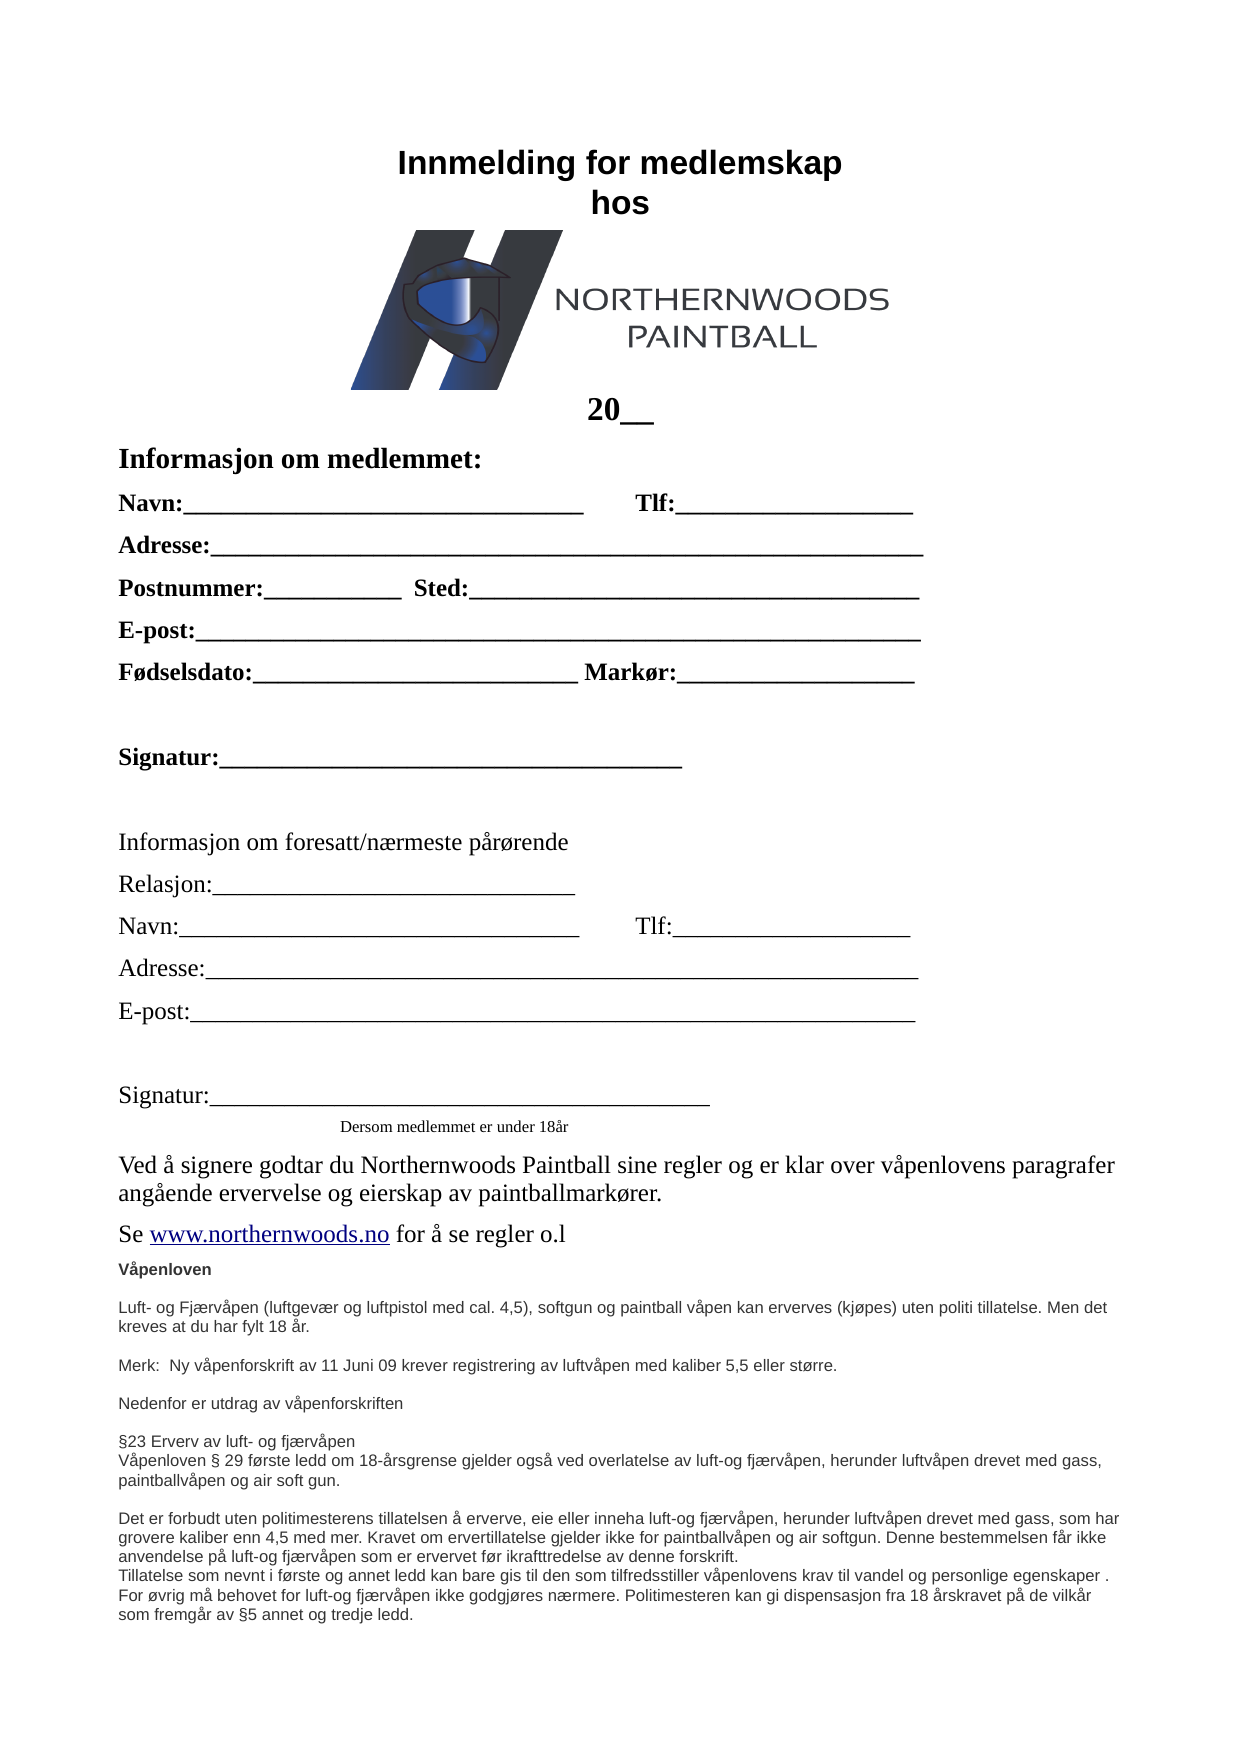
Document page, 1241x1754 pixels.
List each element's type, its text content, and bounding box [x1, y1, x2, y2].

text Relasjon:_____________________________ [118, 869, 1122, 898]
text Fødselsdato:__________________________ Markør:___________________ [118, 657, 1122, 686]
text Postnummer:___________ Sted:____________________________________ [118, 573, 1122, 602]
text Ved å signere godtar du Northernwoods Paintball sine regler og er klar over våpenlovens paragrafer angående ervervelse og eierskap av paintballmarkører. [118, 1150, 1122, 1207]
text Adresse:_________________________________________________________ [118, 531, 1122, 559]
text Adresse:_________________________________________________________ [118, 953, 1122, 982]
text E-post:__________________________________________________________ [118, 615, 1122, 644]
text Signatur:_____________________________________ [118, 742, 1122, 771]
picture [350, 230, 890, 390]
text Dersom medlemmet er under 18år [118, 1109, 1122, 1138]
text Signatur:________________________________________ [118, 1080, 1122, 1109]
text Navn:________________________________ Tlf:___________________ [118, 911, 1122, 940]
text Se www.northernwoods.no for å se regler o.l [118, 1219, 1122, 1248]
text Navn:________________________________ Tlf:___________________ [118, 488, 1122, 517]
text Informasjon om foresatt/nærmeste pårørende [118, 827, 1122, 855]
text Våpenloven Luft- og Fjærvåpen (luftgevær og luftpistol med cal. 4,5), softgun og paintball våpen kan erverves (kjøpes) uten politi tillatelse. Men det kreves at du har fylt 18 år. Merk: Ny våpenforskrift av 11 Juni 09 krever registrering av luftvåpen med kaliber 5,5 eller større. Nedenfor er utdrag av våpenforskriften §23 Erverv av luft- og fjærvåpen Våpenloven § 29 første ledd om 18-årsgrense gjelder også ved overlatelse av luft-og fjærvåpen, herunder luftvåpen drevet med gass, paintballvåpen og air soft gun. Det er forbudt uten politimesterens tillatelsen å erverve, eie eller inneha luft-og fjærvåpen, herunder luftvåpen drevet med gass, som har grovere kaliber enn 4,5 med mer. Kravet om ervertillatelse gjelder ikke for paintballvåpen og air softgun. Denne bestemmelsen får ikke anvendelse på luft-og fjærvåpen som er ervervet før ikrafttredelse av denne forskrift. Tillatelse som nevnt i første og annet ledd kan bare gis til den som tilfredsstiller våpenlovens krav til vandel og personlige egenskaper . For øvrig må behovet for luft-og fjærvåpen ikke godgjøres nærmere. Politimesteren kan gi dispensasjon fra 18 årskravet på de vilkår som fremgår av §5 annet og tredje ledd. [118, 1259, 1122, 1624]
text Informasjon om medlemmet: [118, 441, 1122, 475]
text 20__ [118, 235, 1122, 428]
text E-post:__________________________________________________________ [118, 996, 1122, 1024]
subtitle Innmelding for medlemskap [118, 143, 1122, 182]
subtitle hos [118, 183, 1122, 221]
